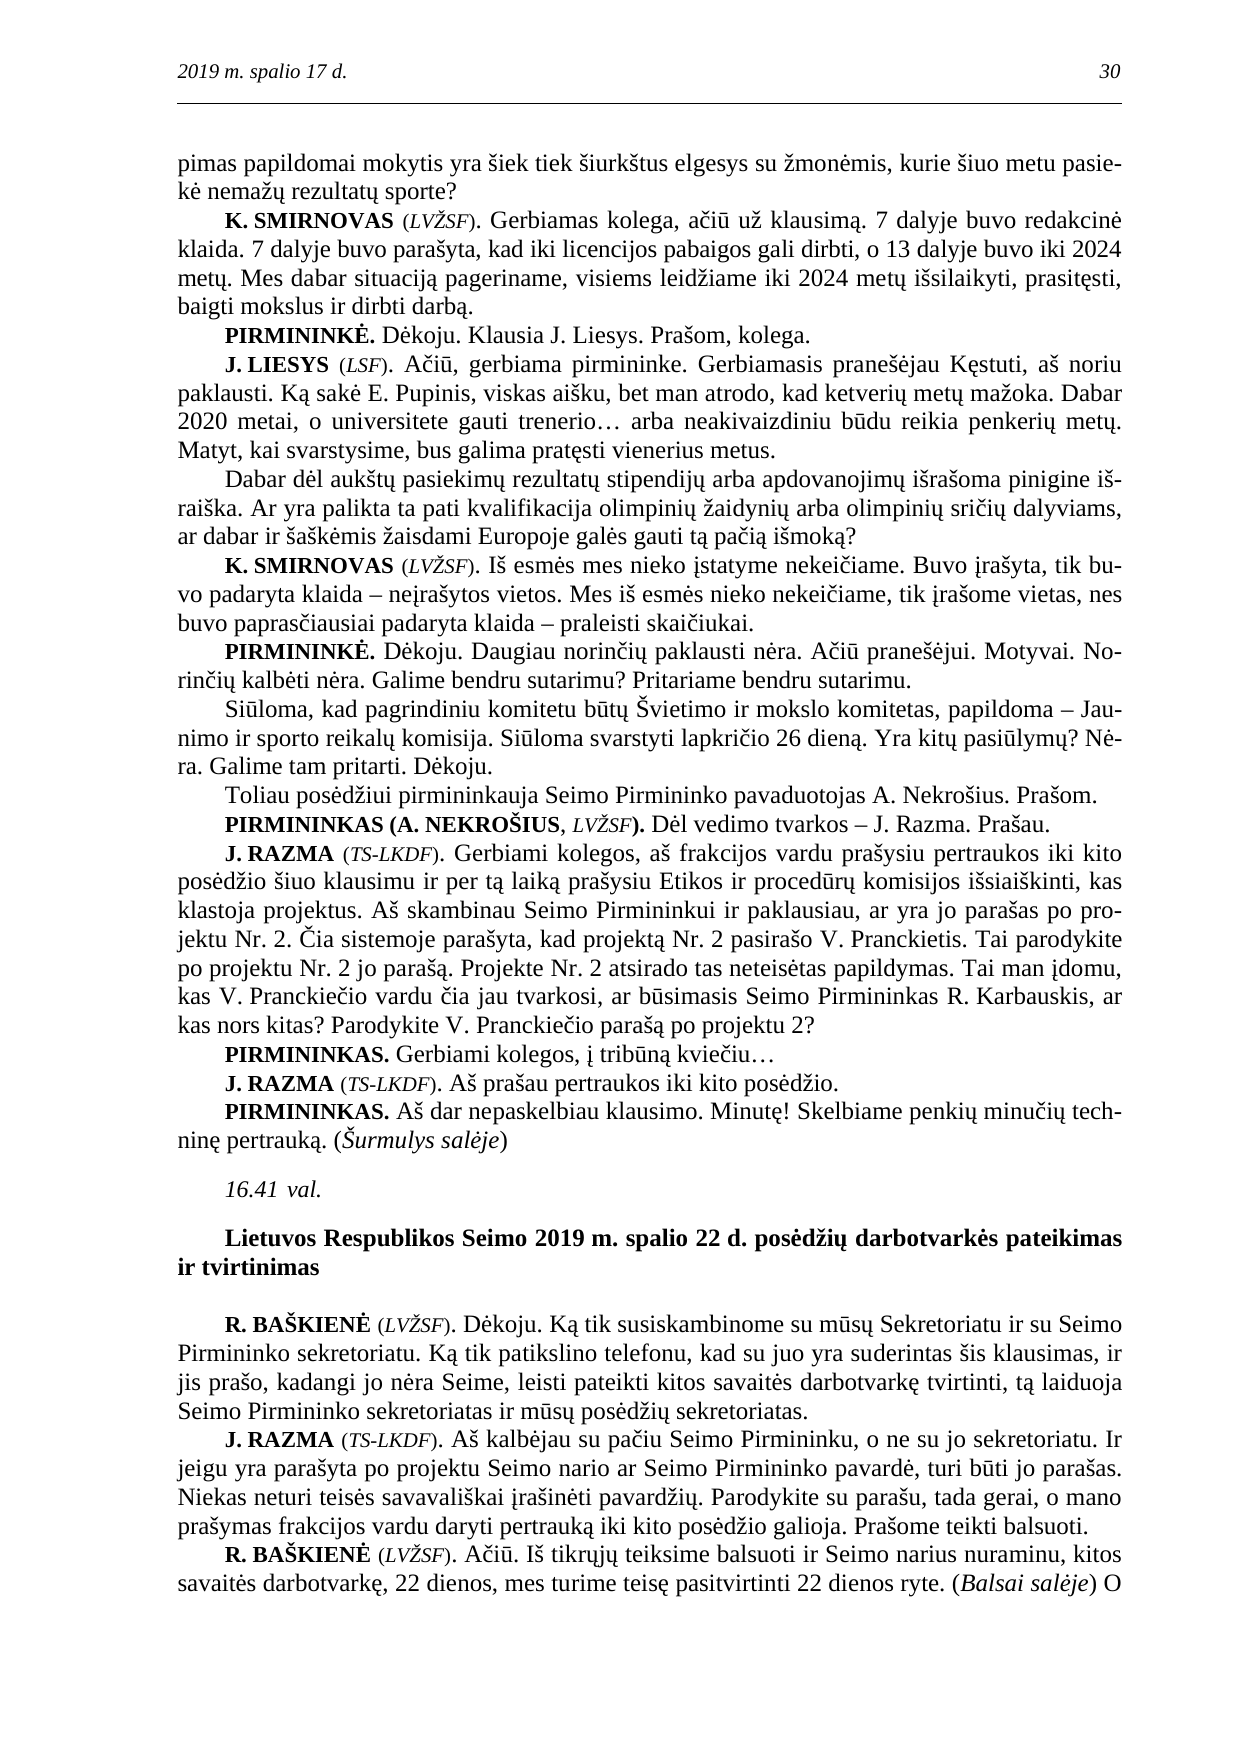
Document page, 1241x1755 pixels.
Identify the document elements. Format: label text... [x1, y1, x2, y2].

text PIRMININKAS. Ger­bia­mi ko­le­gos, į tri­bū­ną kvie­čiu… [177, 1039, 1122, 1068]
text J. RAZMA (TS-LKDF). Aš pra­šau per­trau­kos iki ki­to po­sė­džio. [177, 1068, 1122, 1096]
text PIRMININKAS (A. NEKROŠIUS, LVŽSF). Dėl ve­di­mo tvar­kos – J. Raz­ma. Pra­šau. [177, 809, 1122, 838]
text PIRMININKĖ. Dė­ko­ju. Klau­sia J. Lie­sys. Pra­šom, ko­le­ga. [177, 320, 1122, 349]
text J. RAZMA (TS-LKDF). Aš kal­bė­jau su pa­čiu Sei­mo Pir­mi­nin­ku, o ne su jo sek­re­to­ria­tu. Ir jei­gu yra pa­ra­šy­ta po pro­jek­tu Sei­mo na­rio ar Sei­mo Pir­mi­nin­ko pa­var­dė, tu­ri bū­ti jo pa­ra­šas. Nie­kas ne­tu­ri tei­sės sa­va­va­liš­kai įra­ši­nė­ti pa­var­džių. Pa­ro­dy­ki­te su pa­ra­šu, ta­da ge­rai, o ma­no pra­šy­mas frak­ci­jos var­du da­ry­ti per­trau­ką iki ki­to po­sė­džio ga­lio­ja. Pra­šo­me teik­ti bal­suo­ti. [177, 1424, 1122, 1539]
text R. BAŠKIENĖ (LVŽSF). Dė­ko­ju. Ką tik su­si­skam­bi­no­me su mū­sų Sek­re­to­ria­tu ir su Sei­mo Pir­mi­nin­ko sek­re­to­ria­tu. Ką tik pa­tiks­li­no te­le­fo­nu, kad su juo yra su­de­rin­tas šis klau­si­mas, ir jis pra­šo, ka­dan­gi jo nė­ra Sei­me, leis­ti pa­teik­ti ki­tos sa­vai­tės dar­bo­tvarkę tvir­tin­ti, tą lai­duo­ja Sei­mo Pir­mi­nin­ko sek­re­to­ria­tas ir mū­sų po­sė­džių sek­re­to­ria­tas. [177, 1309, 1122, 1424]
text Lie­tu­vos Res­pub­li­kos Sei­mo 2019 m. spa­lio 22 d. po­sė­džių dar­bo­tvarkės pa­tei­ki­mas ir tvir­ti­ni­mas [177, 1223, 1122, 1281]
text 16.41 val. [224, 1175, 1122, 1202]
text K. SMIRNOVAS (LVŽSF). Iš es­mės mes nie­ko įsta­ty­me ne­kei­čia­me. Bu­vo įra­šy­ta, tik bu­vo pa­da­ry­ta klai­da – ne­įra­šy­tos vie­tos. Mes iš es­mės nie­ko ne­kei­čia­me, tik įra­šo­me vie­tas, nes bu­vo pa­pras­čiau­siai pa­da­ry­ta klai­da – pra­leis­ti skai­čiu­kai. [177, 550, 1122, 636]
text Da­bar dėl aukš­tų pa­sie­ki­mų re­zul­ta­tų sti­pen­di­jų ar­ba ap­do­va­no­ji­mų iš­ra­šo­ma pi­ni­gi­ne iš­raiš­ka. Ar yra pa­lik­ta ta pa­ti kva­li­fi­ka­ci­ja olim­pi­nių žai­dy­nių ar­ba olim­pi­nių sri­čių da­ly­viams, ar da­bar ir šaš­kė­mis žais­da­mi Eu­ro­po­je ga­lės gau­ti tą pa­čią iš­mo­ką? [177, 464, 1122, 550]
text PIRMININKĖ. Dė­ko­ju. Dau­giau no­rin­čių pa­klaus­ti nė­ra. Ačiū pra­ne­šė­jui. Mo­ty­vai. No­rin­čių kal­bė­ti nė­ra. Ga­li­me ben­dru su­ta­ri­mu? Pri­ta­ria­me ben­dru su­ta­ri­mu. [177, 636, 1122, 694]
text PIRMININKAS. Aš dar ne­pa­skel­biau klau­si­mo. Mi­nu­tę! Skel­bia­me pen­kių mi­nu­čių tech­ni­nę per­trau­ką. (Šur­mu­lys sa­lė­je) [177, 1096, 1122, 1154]
text To­liau po­sė­džiui pir­mi­nin­kau­ja Sei­mo Pir­mi­nin­ko pa­va­duo­to­jas A. Ne­kro­šius. Pra­šom. [177, 780, 1122, 809]
text pi­mas pa­pil­do­mai mo­ky­tis yra šiek tiek šiurkš­tus el­ge­sys su žmo­nė­mis, ku­rie šiuo me­tu pa­sie­kė ne­ma­žų re­zul­ta­tų spor­te? [177, 148, 1122, 205]
text J. LIESYS (LSF). Ačiū, ger­bia­ma pir­mi­nin­ke. Ger­bia­ma­sis pra­ne­šė­jau Kęs­tu­ti, aš no­riu pa­klaus­ti. Ką sa­kė E. Pu­pi­nis, vis­kas aiš­ku, bet man at­ro­do, kad ket­ve­rių me­tų ma­žo­ka. Da­bar 2020 me­tai, o uni­ver­si­te­te gau­ti tre­ne­rio… ar­ba ne­aki­vaiz­di­niu bū­du rei­kia pen­ke­rių me­tų. Ma­tyt, kai svars­ty­si­me, bus ga­li­ma pra­tęs­ti vie­ne­rius me­tus. [177, 349, 1122, 464]
text K. SMIRNOVAS (LVŽSF). Ger­bia­mas ko­le­ga, ačiū už klau­si­mą. 7 da­ly­je bu­vo re­dak­ci­nė klai­da. 7 da­ly­je bu­vo pa­ra­šy­ta, kad iki li­cen­ci­jos pa­bai­gos ga­li dirb­ti, o 13 da­ly­je bu­vo iki 2024 me­tų. Mes da­bar si­tu­a­ci­ją pa­ge­ri­na­me, vi­siems lei­džia­me iki 2024 me­tų iš­si­lai­ky­ti, pra­si­tęs­ti, baig­ti moks­lus ir dirb­ti dar­bą. [177, 205, 1122, 320]
text R. BAŠKIENĖ (LVŽSF). Ačiū. Iš tik­rų­jų teik­si­me bal­suo­ti ir Sei­mo na­rius nu­ra­mi­nu, ki­tos sa­vai­tės dar­bo­tvarkę, 22 die­nos, mes tu­ri­me tei­sę pa­si­tvir­tin­ti 22 die­nos ry­te. (Bal­sai sa­lė­je) O [177, 1539, 1122, 1597]
text J. RAZMA (TS-LKDF). Ger­bia­mi ko­le­gos, aš frak­ci­jos var­du pra­šy­siu per­trau­kos iki ki­to po­sė­džio šiuo klau­si­mu ir per tą lai­ką pra­šy­siu Eti­kos ir pro­ce­dū­rų ko­mi­si­jos iš­si­aiš­kin­ti, kas klas­to­ja pro­jek­tus. Aš skam­bi­nau Sei­mo Pir­mi­nin­kui ir pa­klau­siau, ar yra jo pa­ra­šas po pro­jek­tu Nr. 2. Čia sis­te­mo­je pa­ra­šy­ta, kad pro­jek­tą Nr. 2 pa­si­ra­šo V. Pranc­kie­tis. Tai pa­ro­dy­ki­te po pro­jek­tu Nr. 2 jo pa­ra­šą. Pro­jek­te Nr. 2 at­si­ra­do tas ne­tei­sė­tas pa­pil­dy­mas. Tai man įdo­mu, kas V. Pranc­kie­čio var­du čia jau tvar­ko­si, ar bū­si­ma­sis Sei­mo Pir­mi­nin­kas R. Kar­baus­kis, ar kas nors ki­tas? Pa­ro­dy­ki­te V. Pranc­kie­čio pa­ra­šą po pro­jek­tu 2? [177, 838, 1122, 1039]
text Siū­lo­ma, kad pa­grin­di­niu ko­mi­te­tu bū­tų Švie­ti­mo ir moks­lo ko­mi­te­tas, pa­pil­do­ma – Jau­ni­mo ir spor­to rei­ka­lų ko­mi­si­ja. Siū­lo­ma svars­ty­ti lap­kri­čio 26 die­ną. Yra ki­tų pa­siū­ly­mų? Nė­ra. Ga­li­me tam pri­tar­ti. Dė­ko­ju. [177, 694, 1122, 780]
